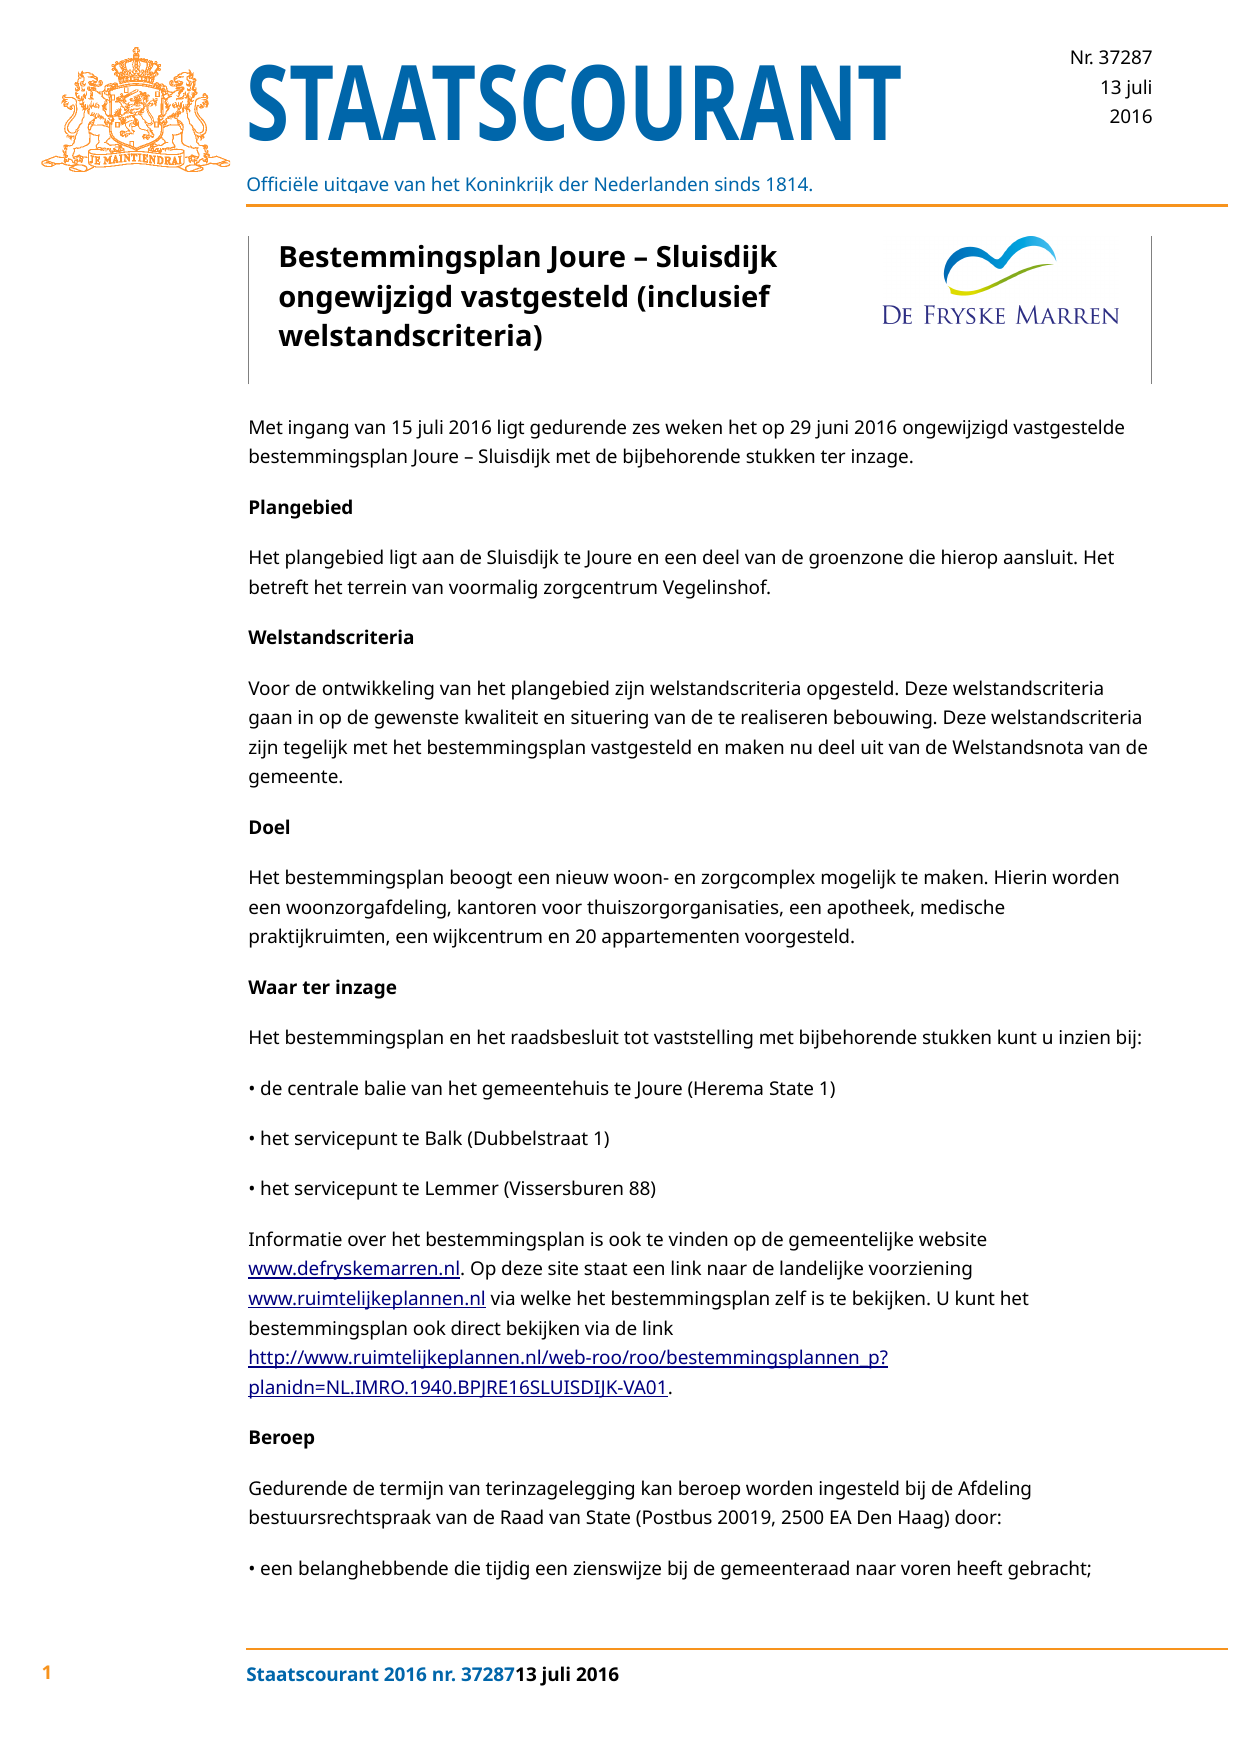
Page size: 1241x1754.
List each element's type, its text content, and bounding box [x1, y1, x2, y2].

text Gedurende de termijn van terinzagelegging kan beroep worden ingesteld bij de Afdeling bestuursrechtspraak van de Raad van State (Postbus 20019, 2500 EA Den Haag) door: [248, 1475, 1152, 1530]
text • het servicepunt te Balk (Dubbelstraat 1) [248, 1125, 1152, 1151]
text • een belanghebbende die tijdig een zienswijze bij de gemeenteraad naar voren heeft gebracht; [248, 1555, 1152, 1581]
text Plangebied [248, 494, 1152, 520]
text Met ingang van 15 juli 2016 ligt gedurende zes weken het op 29 juni 2016 ongewijzigd vastgestelde bestemmingsplan Joure – Sluisdijk met de bijbehorende stukken ter inzage. [248, 414, 1152, 469]
text Beroep [248, 1424, 1152, 1450]
text Het bestemmingsplan en het raadsbesluit tot vaststelling met bijbehorende stukken kunt u inzien bij: [248, 1024, 1152, 1050]
picture [41, 47, 231, 172]
text • het servicepunt te Lemmer (Vissersburen 88) [248, 1176, 1152, 1201]
text Welstandscriteria [248, 624, 1152, 650]
table_header [850, 236, 1151, 384]
text Waar ter inzage [248, 974, 1152, 1000]
text Doel [248, 814, 1152, 840]
picture [882, 236, 1119, 324]
text Het bestemmingsplan beoogt een nieuw woon- en zorgcomplex mogelijk te maken. Hierin worden een woonzorgafdeling, kantoren voor thuiszorgorganisaties, een apotheek, medische praktijkruimten, een wijkcentrum en 20 appartementen voorgesteld. [248, 864, 1152, 949]
text Informatie over het bestemmingsplan is ook te vinden op de gemeentelijke website www.defryskemarren.nl. Op deze site staat een link naar de landelijke voorziening www.ruimtelijkeplannen.nl via welke het bestemmingsplan zelf is te bekijken. U kunt het bestemmingsplan ook direct bekijken via de link http://www.ruimtelijkeplannen.nl/web-roo/roo/bestemmingsplannen_p?planidn=NL.IMRO.1940.BPJRE16SLUISDIJK-VA01. [248, 1226, 1152, 1400]
text • de centrale balie van het gemeentehuis te Joure (Herema State 1) [248, 1075, 1152, 1101]
text Het plangebied ligt aan de Sluisdijk te Joure en een deel van de groenzone die hierop aansluit. Het betreft het terrein van voormalig zorgcentrum Vegelinshof. [248, 544, 1152, 600]
table_header Bestemmingsplan Joure – Sluisdijk ongewijzigd vastgesteld (inclusief welstandscriteria) [249, 236, 850, 384]
text Voor de ontwikkeling van het plangebied zijn welstandscriteria opgesteld. Deze welstandscriteria gaan in op de gewenste kwaliteit en situering van de te realiseren bebouwing. Deze welstandscriteria zijn tegelijk met het bestemmingsplan vastgesteld en maken nu deel uit van de Welstandsnota van de gemeente. [248, 675, 1152, 789]
